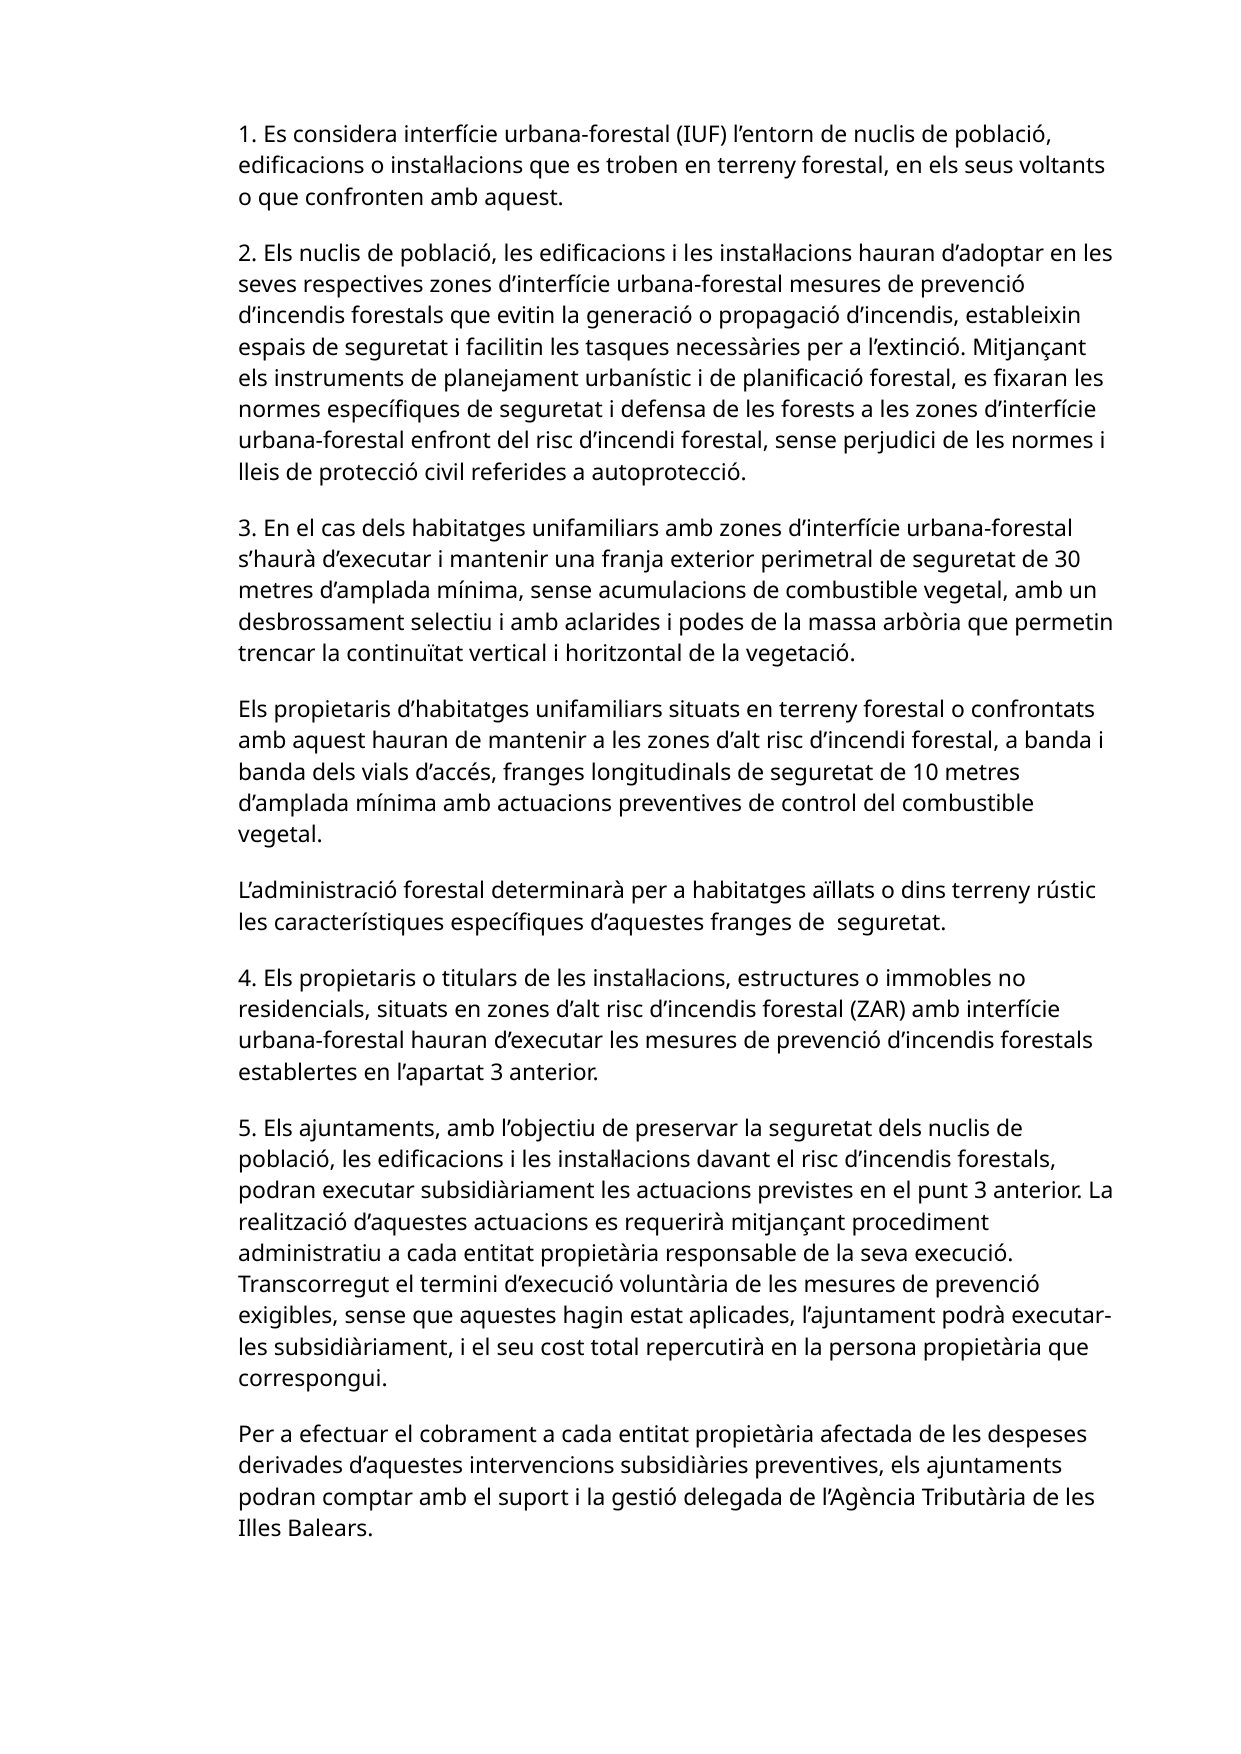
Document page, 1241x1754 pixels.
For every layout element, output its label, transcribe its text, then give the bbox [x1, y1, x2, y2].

text 1. Es considera interfície urbana-forestal (IUF) l’entorn de nuclis de població, edificacions o instal·lacions que es troben en terreny forestal, en els seus voltants o que confronten amb aquest. [238, 118, 1122, 212]
text 5. Els ajuntaments, amb l’objectiu de preservar la seguretat dels nuclis de població, les edificacions i les instal·lacions davant el risc d’incendis forestals, podran executar subsidiàriament les actuacions previstes en el punt 3 anterior. La realització d’aquestes actuacions es requerirà mitjançant procediment administratiu a cada entitat propietària responsable de la seva execució. Transcorregut el termini d’execució voluntària de les mesures de prevenció exigibles, sense que aquestes hagin estat aplicades, l’ajuntament podrà executar-les subsidiàriament, i el seu cost total repercutirà en la persona propietària que correspongui. [238, 1112, 1122, 1393]
text 3. En el cas dels habitatges unifamiliars amb zones d’interfície urbana-forestal s’haurà d’executar i mantenir una franja exterior perimetral de seguretat de 30 metres d’amplada mínima, sense acumulacions de combustible vegetal, amb un desbrossament selectiu i amb aclarides i podes de la massa arbòria que permetin trencar la continuïtat vertical i horitzontal de la vegetació. [238, 512, 1122, 668]
text Els propietaris d’habitatges unifamiliars situats en terreny forestal o confrontats amb aquest hauran de mantenir a les zones d’alt risc d’incendi forestal, a banda i banda dels vials d’accés, franges longitudinals de seguretat de 10 metres d’amplada mínima amb actuacions preventives de control del combustible vegetal. [238, 693, 1122, 849]
text Per a efectuar el cobrament a cada entitat propietària afectada de les despeses derivades d’aquestes intervencions subsidiàries preventives, els ajuntaments podran comptar amb el suport i la gestió delegada de l’Agència Tributària de les Illes Balears. [238, 1418, 1122, 1543]
text 4. Els propietaris o titulars de les instal·lacions, estructures o immobles no residencials, situats en zones d’alt risc d’incendis forestal (ZAR) amb interfície urbana-forestal hauran d’executar les mesures de prevenció d’incendis forestals establertes en l’apartat 3 anterior. [238, 962, 1122, 1087]
text L’administració forestal determinarà per a habitatges aïllats o dins terreny rústic les característiques específiques d’aquestes franges de seguretat. [238, 874, 1122, 937]
text 2. Els nuclis de població, les edificacions i les instal·lacions hauran d’adoptar en les seves respectives zones d’interfície urbana-forestal mesures de prevenció d’incendis forestals que evitin la generació o propagació d’incendis, estableixin espais de seguretat i facilitin les tasques necessàries per a l’extinció. Mitjançant els instruments de planejament urbanístic i de planificació forestal, es fixaran les normes específiques de seguretat i defensa de les forests a les zones d’interfície urbana-forestal enfront del risc d’incendi forestal, sense perjudici de les normes i lleis de protecció civil referides a autoprotecció. [238, 237, 1122, 487]
